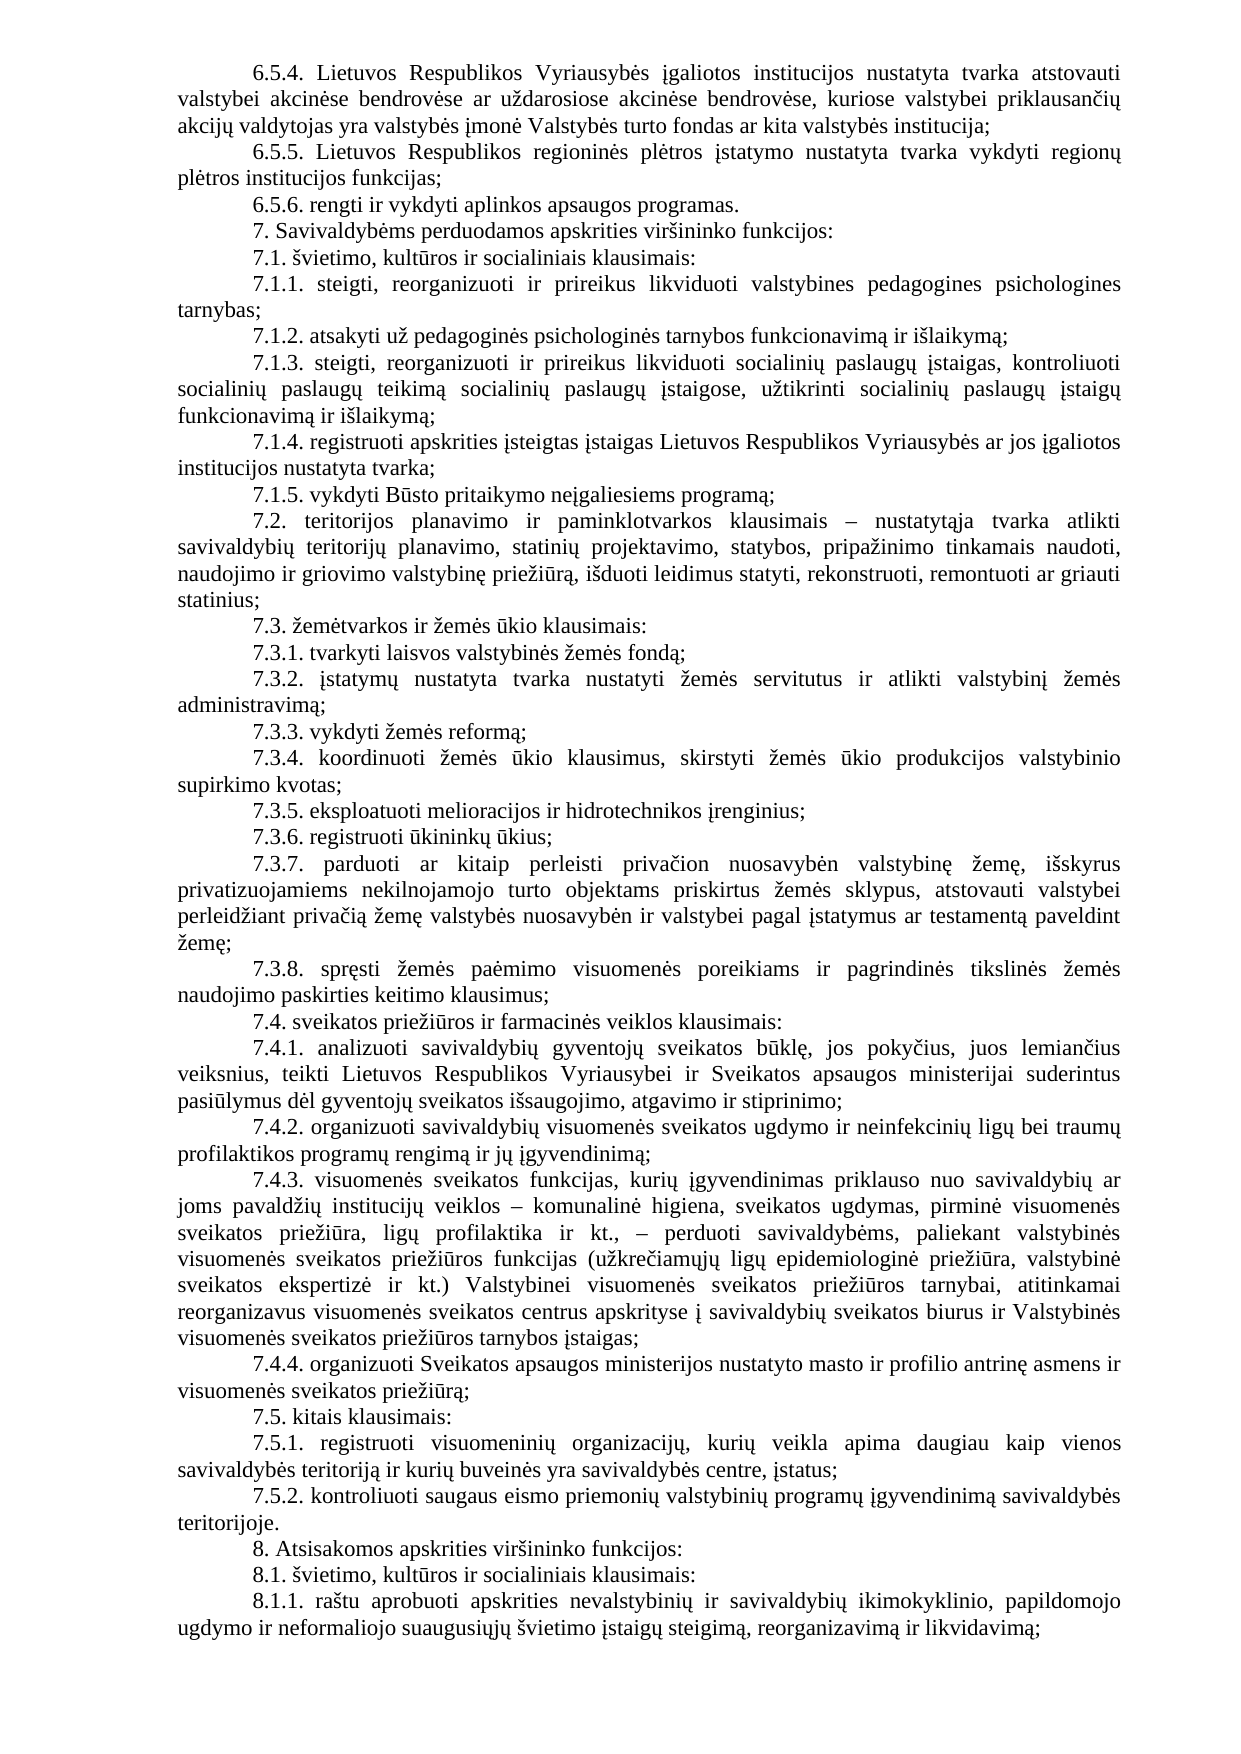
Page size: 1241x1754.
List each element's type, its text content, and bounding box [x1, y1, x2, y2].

text 7.1.1. steigti, reorganizuoti ir prireikus likviduoti valstybines pedagogines psichologines tarnybas; [177, 270, 1122, 323]
text 7.3.6. registruoti ūkininkų ūkius; [177, 823, 1122, 850]
text 7.4. sveikatos priežiūros ir farmacinės veiklos klausimais: [177, 1008, 1122, 1034]
text 6.5.6. rengti ir vykdyti aplinkos apsaugos programas. [177, 191, 1122, 217]
text 7.3.3. vykdyti žemės reformą; [177, 718, 1122, 744]
text 7.1.3. steigti, reorganizuoti ir prireikus likviduoti socialinių paslaugų įstaigas, kontroliuoti socialinių paslaugų teikimą socialinių paslaugų įstaigose, užtikrinti socialinių paslaugų įstaigų funkcionavimą ir išlaikymą; [177, 349, 1122, 428]
text 7.4.2. organizuoti savivaldybių visuomenės sveikatos ugdymo ir neinfekcinių ligų bei traumų profilaktikos programų rengimą ir jų įgyvendinimą; [177, 1113, 1122, 1166]
text 7.3.5. eksploatuoti melioracijos ir hidrotechnikos įrenginius; [177, 797, 1122, 823]
text 7.1. švietimo, kultūros ir socialiniais klausimais: [177, 243, 1122, 270]
text 7.3.7. parduoti ar kitaip perleisti privačion nuosavybėn valstybinę žemę, išskyrus privatizuojamiems nekilnojamojo turto objektams priskirtus žemės sklypus, atstovauti valstybei perleidžiant privačią žemę valstybės nuosavybėn ir valstybei pagal įstatymus ar testamentą paveldint žemę; [177, 850, 1122, 955]
text 7.5. kitais klausimais: [177, 1403, 1122, 1429]
text 7.5.1. registruoti visuomeninių organizacijų, kurių veikla apima daugiau kaip vienos savivaldybės teritoriją ir kurių buveinės yra savivaldybės centre, įstatus; [177, 1429, 1122, 1482]
text 7.1.5. vykdyti Būsto pritaikymo neįgaliesiems programą; [177, 481, 1122, 507]
text 7.5.2. kontroliuoti saugaus eismo priemonių valstybinių programų įgyvendinimą savivaldybės teritorijoje. [177, 1482, 1122, 1535]
text 7.1.4. registruoti apskrities įsteigtas įstaigas Lietuvos Respublikos Vyriausybės ar jos įgaliotos institucijos nustatyta tvarka; [177, 428, 1122, 481]
text 8.1. švietimo, kultūros ir socialiniais klausimais: [177, 1561, 1122, 1588]
text 6.5.4. Lietuvos Respublikos Vyriausybės įgaliotos institucijos nustatyta tvarka atstovauti valstybei akcinėse bendrovėse ar uždarosiose akcinėse bendrovėse, kuriose valstybei priklausančių akcijų valdytojas yra valstybės įmonė Valstybės turto fondas ar kita valstybės institucija; [177, 59, 1122, 138]
text 7.3.8. spręsti žemės paėmimo visuomenės poreikiams ir pagrindinės tikslinės žemės naudojimo paskirties keitimo klausimus; [177, 955, 1122, 1008]
text 7.4.1. analizuoti savivaldybių gyventojų sveikatos būklę, jos pokyčius, juos lemiančius veiksnius, teikti Lietuvos Respublikos Vyriausybei ir Sveikatos apsaugos ministerijai suderintus pasiūlymus dėl gyventojų sveikatos išsaugojimo, atgavimo ir stiprinimo; [177, 1034, 1122, 1113]
text 6.5.5. Lietuvos Respublikos regioninės plėtros įstatymo nustatyta tvarka vykdyti regionų plėtros institucijos funkcijas; [177, 138, 1122, 191]
text 8. Atsisakomos apskrities viršininko funkcijos: [177, 1535, 1122, 1561]
text 7.3.1. tvarkyti laisvos valstybinės žemės fondą; [177, 639, 1122, 665]
text 7.4.3. visuomenės sveikatos funkcijas, kurių įgyvendinimas priklauso nuo savivaldybių ar joms pavaldžių institucijų veiklos – komunalinė higiena, sveikatos ugdymas, pirminė visuomenės sveikatos priežiūra, ligų profilaktika ir kt., – perduoti savivaldybėms, paliekant valstybinės visuomenės sveikatos priežiūros funkcijas (užkrečiamųjų ligų epidemiologinė priežiūra, valstybinė sveikatos ekspertizė ir kt.) Valstybinei visuomenės sveikatos priežiūros tarnybai, atitinkamai reorganizavus visuomenės sveikatos centrus apskrityse į savivaldybių sveikatos biurus ir Valstybinės visuomenės sveikatos priežiūros tarnybos įstaigas; [177, 1166, 1122, 1350]
text 7. Savivaldybėms perduodamos apskrities viršininko funkcijos: [177, 217, 1122, 243]
text 7.4.4. organizuoti Sveikatos apsaugos ministerijos nustatyto masto ir profilio antrinę asmens ir visuomenės sveikatos priežiūrą; [177, 1350, 1122, 1403]
text 7.3.4. koordinuoti žemės ūkio klausimus, skirstyti žemės ūkio produkcijos valstybinio supirkimo kvotas; [177, 744, 1122, 797]
text 7.3.2. įstatymų nustatyta tvarka nustatyti žemės servitutus ir atlikti valstybinį žemės administravimą; [177, 665, 1122, 718]
text 7.3. žemėtvarkos ir žemės ūkio klausimais: [177, 612, 1122, 639]
text 7.1.2. atsakyti už pedagoginės psichologinės tarnybos funkcionavimą ir išlaikymą; [177, 323, 1122, 349]
text 7.2. teritorijos planavimo ir paminklotvarkos klausimais – nustatytąja tvarka atlikti savivaldybių teritorijų planavimo, statinių projektavimo, statybos, pripažinimo tinkamais naudoti, naudojimo ir griovimo valstybinę priežiūrą, išduoti leidimus statyti, rekonstruoti, remontuoti ar griauti statinius; [177, 507, 1122, 612]
text 8.1.1. raštu aprobuoti apskrities nevalstybinių ir savivaldybių ikimokyklinio, papildomojo ugdymo ir neformaliojo suaugusiųjų švietimo įstaigų steigimą, reorganizavimą ir likvidavimą; [177, 1588, 1122, 1640]
